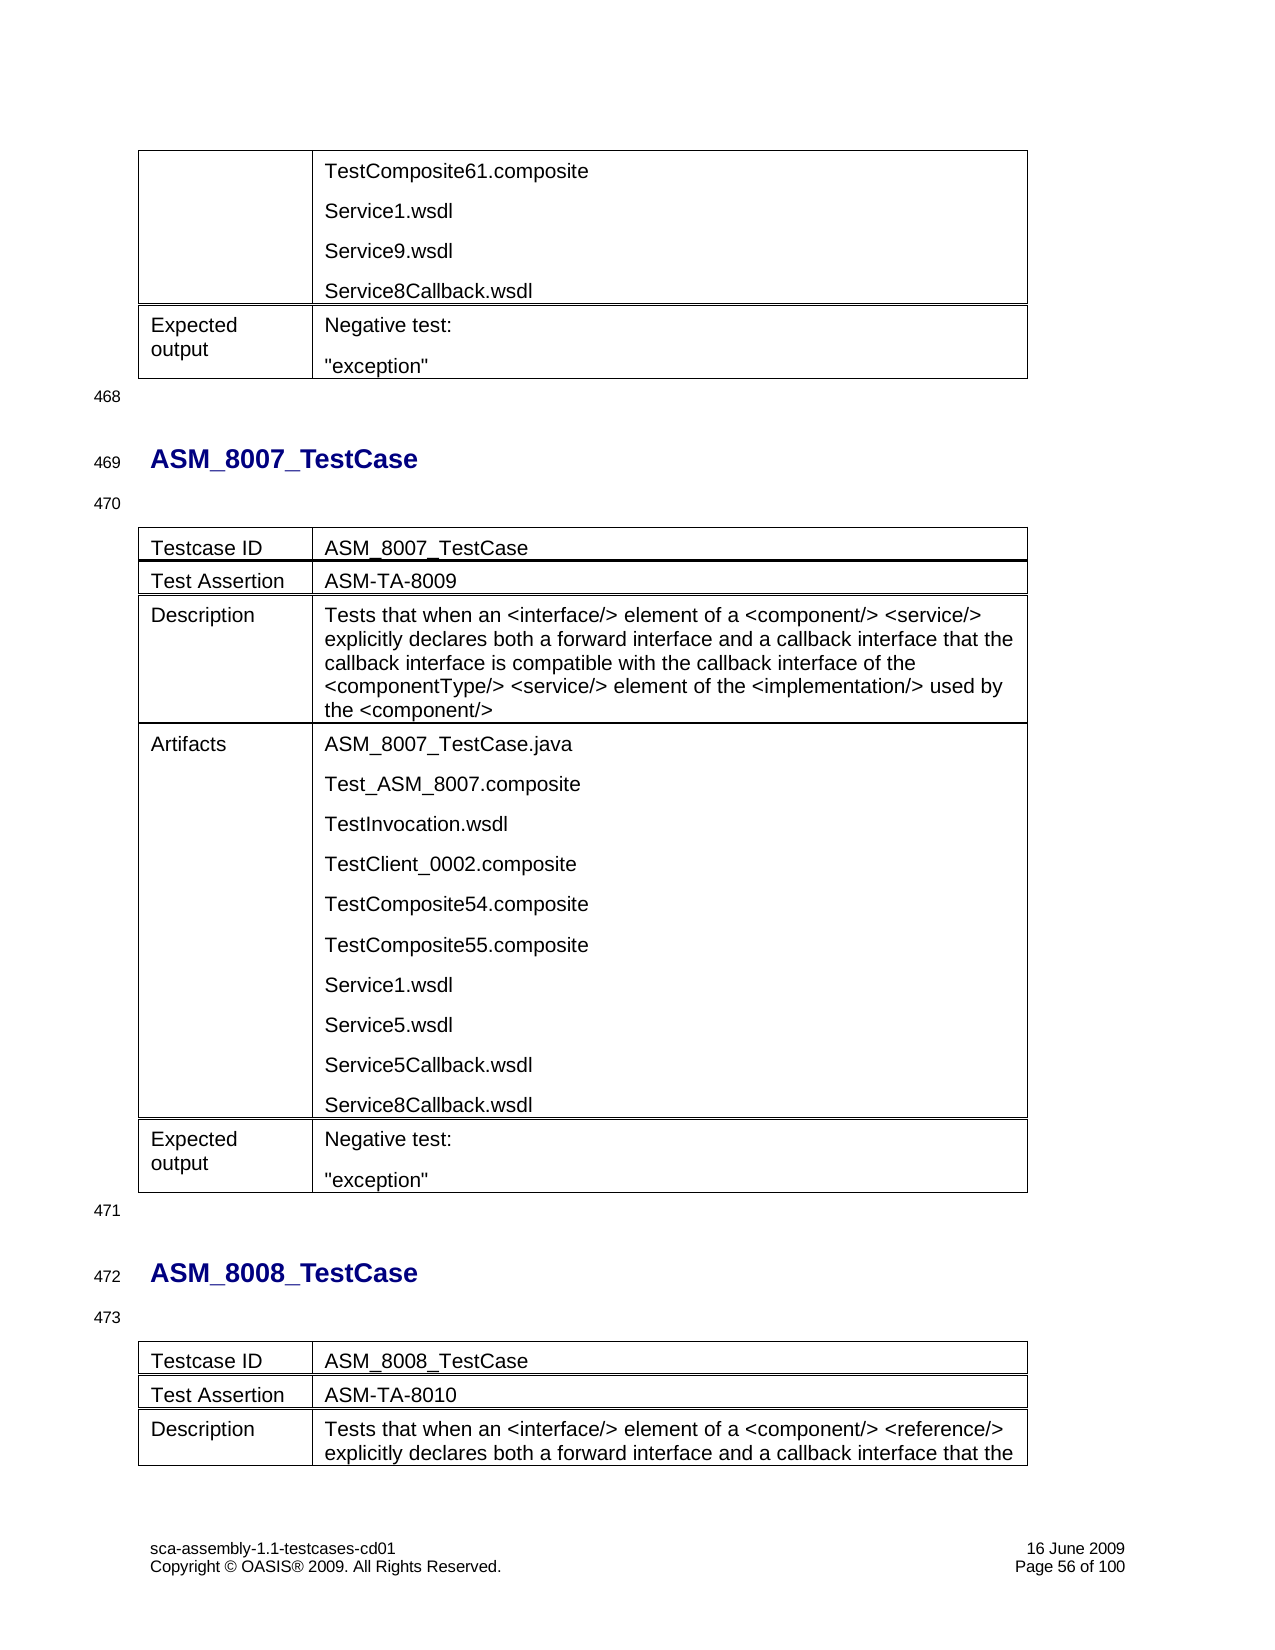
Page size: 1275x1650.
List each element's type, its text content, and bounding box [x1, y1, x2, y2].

table_cell TestComposite61.composite Service1.wsdl Service9.wsdl Service8Callback.wsdl [313, 151, 1027, 303]
table_header ASM_8008_TestCase [313, 1342, 1027, 1373]
subtitle ASM_8008_TestCase [150, 1258, 1125, 1288]
table_cell Description [139, 596, 312, 722]
table_header Testcase ID [139, 528, 312, 559]
table_cell ASM-TA-8010 [313, 1376, 1027, 1407]
subtitle ASM_8007_TestCase [150, 444, 1125, 474]
table_cell Negative test: "exception" [313, 1120, 1027, 1192]
table_cell [139, 151, 312, 303]
table_header Testcase ID [139, 1342, 312, 1373]
table_header ASM_8007_TestCase [313, 528, 1027, 559]
table_cell Artifacts [139, 724, 312, 1117]
table_cell Test Assertion [139, 1376, 312, 1407]
table_cell ASM-TA-8009 [313, 562, 1027, 593]
table_cell Tests that when an <interface/> element of a <component/> <reference/> explicitly declares both a forward interface and a callback interface that the [313, 1410, 1027, 1465]
table_cell Tests that when an <interface/> element of a <component/> <service/> explicitly declares both a forward interface and a callback interface that the callback interface is compatible with the callback interface of the <componentType/> <service/> element of the <implementation/> used by the <component/> [313, 596, 1027, 722]
table_cell Expected output [139, 306, 312, 378]
table_cell Description [139, 1410, 312, 1465]
table_cell Negative test: "exception" [313, 306, 1027, 378]
table_cell Test Assertion [139, 562, 312, 593]
table_cell ASM_8007_TestCase.java Test_ASM_8007.composite TestInvocation.wsdl TestClient_0002.composite TestComposite54.composite TestComposite55.composite Service1.wsdl Service5.wsdl Service5Callback.wsdl Service8Callback.wsdl [313, 724, 1027, 1117]
table_cell Expected output [139, 1120, 312, 1192]
